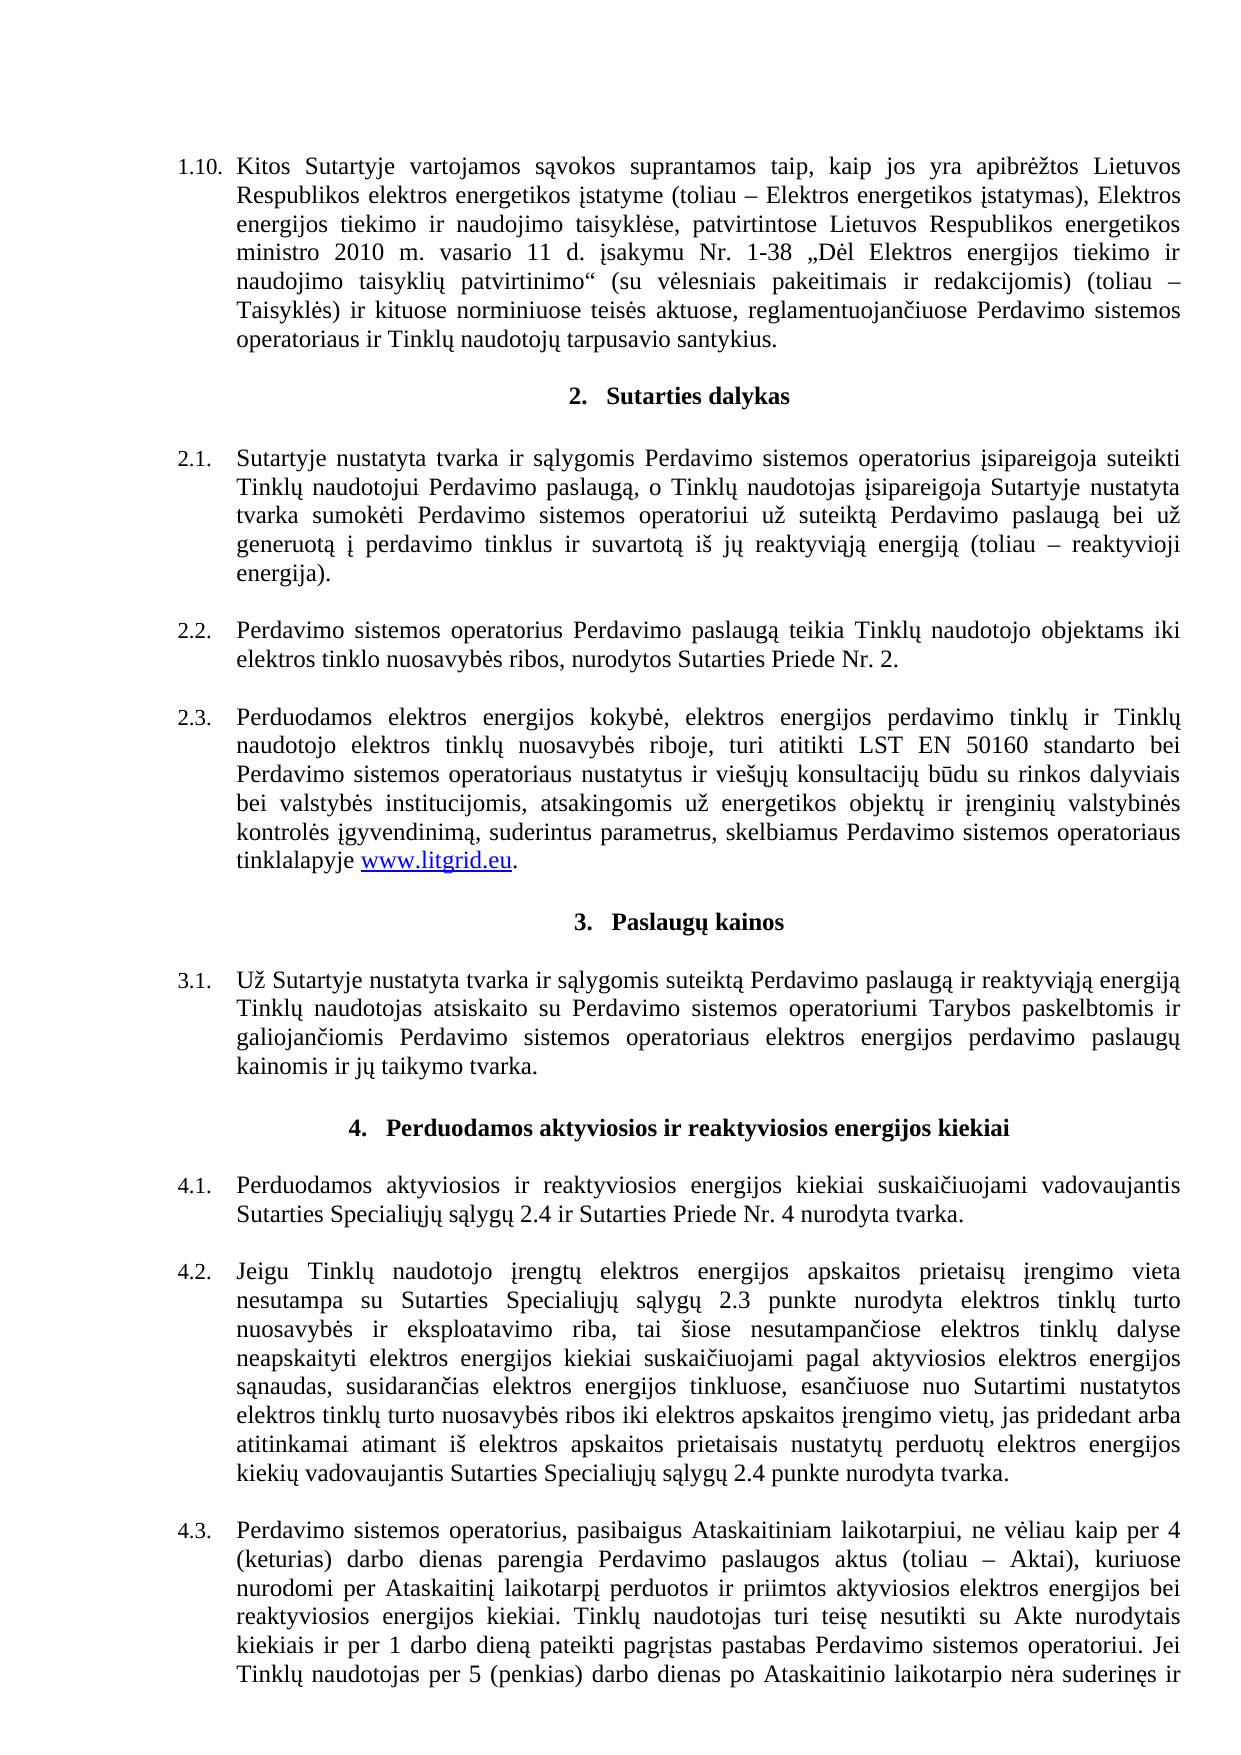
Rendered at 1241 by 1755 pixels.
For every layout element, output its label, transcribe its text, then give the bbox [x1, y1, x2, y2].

text 2.1. Sutartyje nustatyta tvarka ir sąlygomis Perdavimo sistemos operatorius įsipareigoja suteikti Tinklų naudotojui Perdavimo paslaugą, o Tinklų naudotojas įsipareigoja Sutartyje nustatyta tvarka sumokėti Perdavimo sistemos operatoriui už suteiktą Perdavimo paslaugą bei už generuotą į perdavimo tinklus ir suvartotą iš jų reaktyviąją energiją (toliau – reaktyvioji energija). [177, 443, 1181, 587]
text 2.2. Perdavimo sistemos operatorius Perdavimo paslaugą teikia Tinklų naudotojo objektams iki elektros tinklo nuosavybės ribos, nurodytos Sutarties Priede Nr. 2. [177, 615, 1181, 673]
text 4. Perduodamos aktyviosios ir reaktyviosios energijos kiekiai [177, 1113, 1181, 1141]
text 4.1. Perduodamos aktyviosios ir reaktyviosios energijos kiekiai suskaičiuojami vadovaujantis Sutarties Specialiųjų sąlygų 2.4 ir Sutarties Priede Nr. 4 nurodyta tvarka. [177, 1170, 1181, 1228]
text 3.1. Už Sutartyje nustatyta tvarka ir sąlygomis suteiktą Perdavimo paslaugą ir reaktyviąją energiją Tinklų naudotojas atsiskaito su Perdavimo sistemos operatoriumi Tarybos paskelbtomis ir galiojančiomis Perdavimo sistemos operatoriaus elektros energijos perdavimo paslaugų kainomis ir jų taikymo tvarka. [177, 965, 1181, 1080]
text 4.3. Perdavimo sistemos operatorius, pasibaigus Ataskaitiniam laikotarpiui, ne vėliau kaip per 4 (keturias) darbo dienas parengia Perdavimo paslaugos aktus (toliau – Aktai), kuriuose nurodomi per Ataskaitinį laikotarpį perduotos ir priimtos aktyviosios elektros energijos bei reaktyviosios energijos kiekiai. Tinklų naudotojas turi teisę nesutikti su Akte nurodytais kiekiais ir per 1 darbo dieną pateikti pagrįstas pastabas Perdavimo sistemos operatoriui. Jei Tinklų naudotojas per 5 (penkias) darbo dienas po Ataskaitinio laikotarpio nėra suderinęs ir [177, 1515, 1181, 1688]
text 2. Sutarties dalykas [177, 381, 1181, 410]
text 3. Paslaugų kainos [177, 907, 1181, 936]
text 2.3. Perduodamos elektros energijos kokybė, elektros energijos perdavimo tinklų ir Tinklų naudotojo elektros tinklų nuosavybės riboje, turi atitikti LST EN 50160 standarto bei Perdavimo sistemos operatoriaus nustatytus ir viešųjų konsultacijų būdu su rinkos dalyviais bei valstybės institucijomis, atsakingomis už energetikos objektų ir įrenginių valstybinės kontrolės įgyvendinimą, suderintus parametrus, skelbiamus Perdavimo sistemos operatoriaus tinklalapyje www.litgrid.eu. [177, 702, 1181, 874]
text 4.2. Jeigu Tinklų naudotojo įrengtų elektros energijos apskaitos prietaisų įrengimo vieta nesutampa su Sutarties Specialiųjų sąlygų 2.3 punkte nurodyta elektros tinklų turto nuosavybės ir eksploatavimo riba, tai šiose nesutampančiose elektros tinklų dalyse neapskaityti elektros energijos kiekiai suskaičiuojami pagal aktyviosios elektros energijos sąnaudas, susidarančias elektros energijos tinkluose, esančiuose nuo Sutartimi nustatytos elektros tinklų turto nuosavybės ribos iki elektros apskaitos įrengimo vietų, jas pridedant arba atitinkamai atimant iš elektros apskaitos prietaisais nustatytų perduotų elektros energijos kiekių vadovaujantis Sutarties Specialiųjų sąlygų 2.4 punkte nurodyta tvarka. [177, 1256, 1181, 1486]
text 1.10. Kitos Sutartyje vartojamos sąvokos suprantamos taip, kaip jos yra apibrėžtos Lietuvos Respublikos elektros energetikos įstatyme (toliau – Elektros energetikos įstatymas), Elektros energijos tiekimo ir naudojimo taisyklėse, patvirtintose Lietuvos Respublikos energetikos ministro 2010 m. vasario 11 d. įsakymu Nr. 1-38 „Dėl Elektros energijos tiekimo ir naudojimo taisyklių patvirtinimo“ (su vėlesniais pakeitimais ir redakcijomis) (toliau – Taisyklės) ir kituose norminiuose teisės aktuose, reglamentuojančiuose Perdavimo sistemos operatoriaus ir Tinklų naudotojų tarpusavio santykius. [177, 151, 1181, 352]
